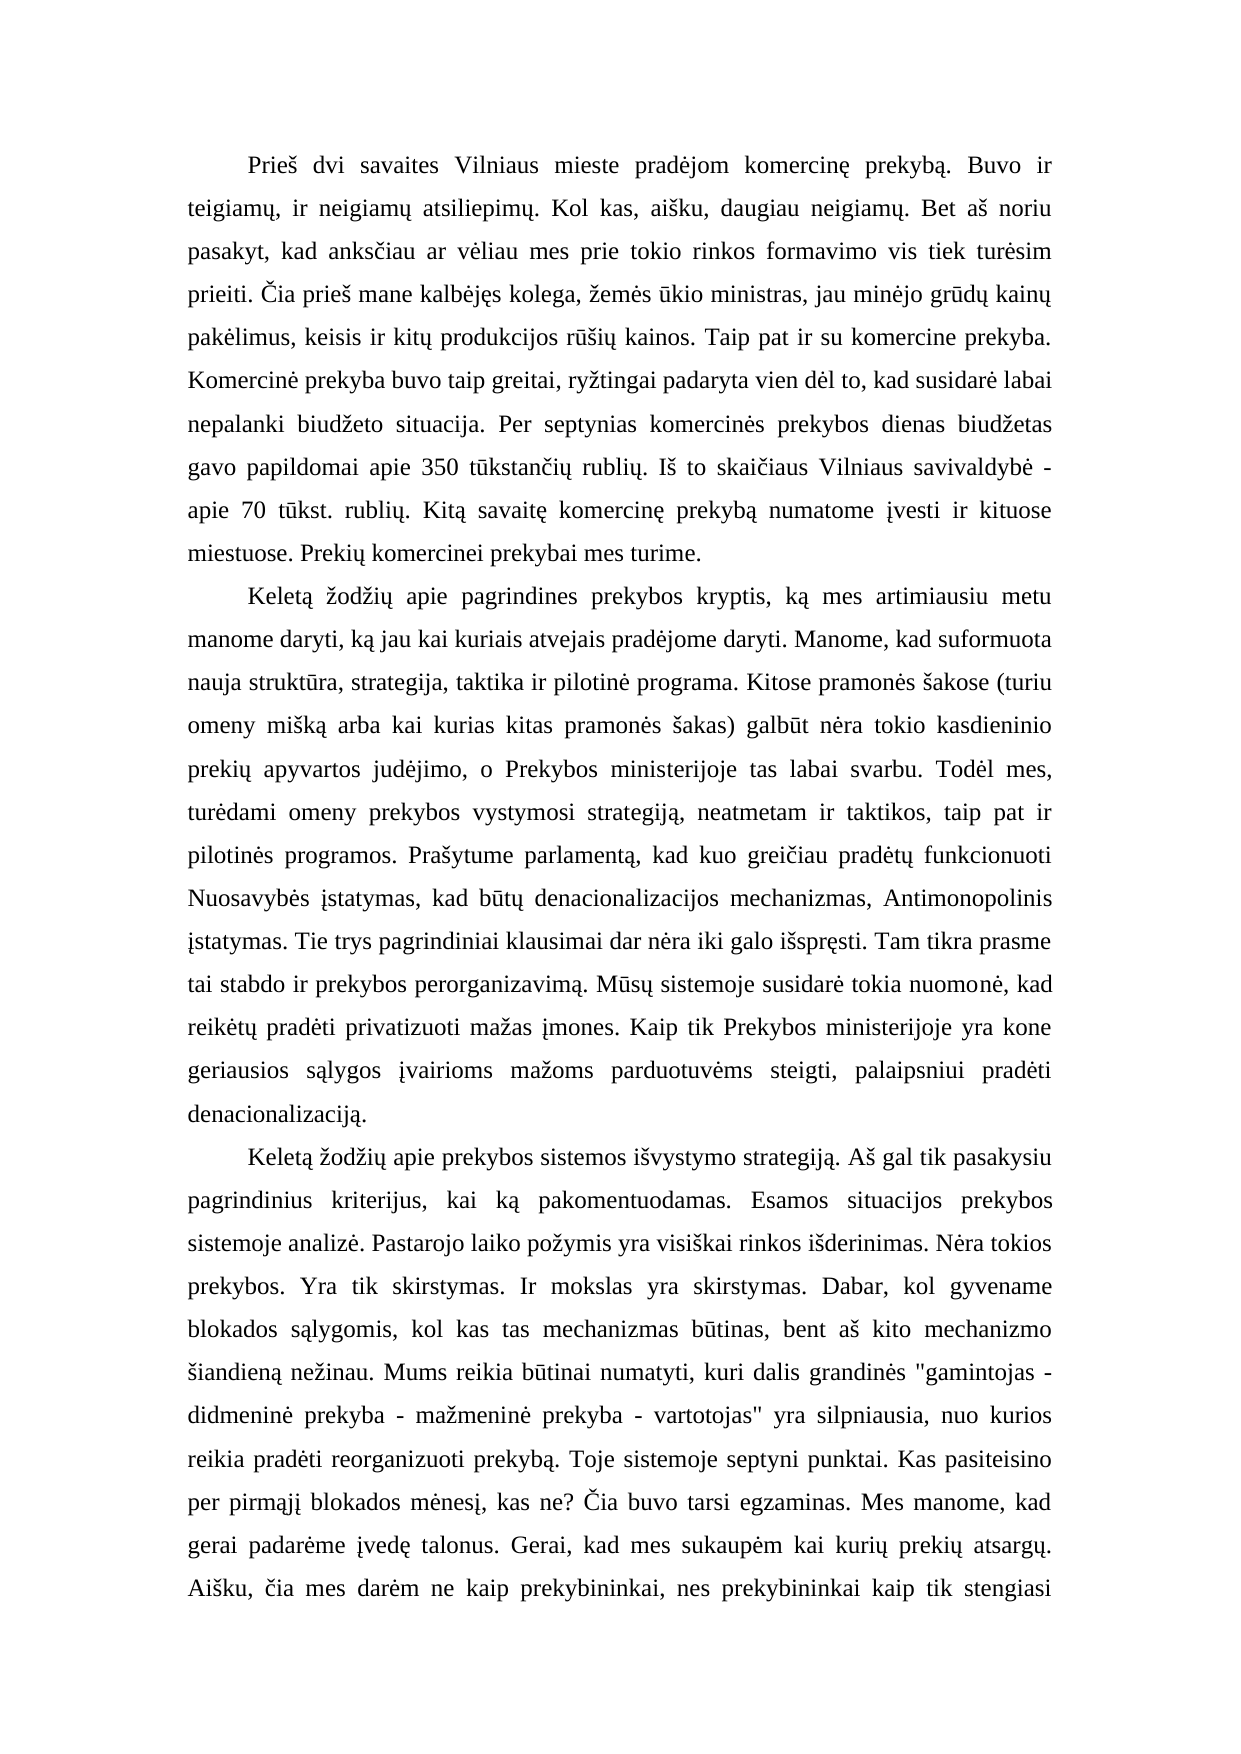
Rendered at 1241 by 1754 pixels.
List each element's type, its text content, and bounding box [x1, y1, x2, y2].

text Keletą žodžių apie pagrindines prekybos kryptis, ką mes artimiausiu metu manome daryti, ką jau kai kuriais atvejais pradėjome daryti. Manome, kad suformuota nauja struktūra, strategija, taktika ir pilotinė programa. Kitose pramonės šakose (turiu omeny mišką arba kai kurias kitas pramonės šakas) galbūt nėra tokio kasdieninio prekių apyvartos judėjimo, o Prekybos minis­terijoje tas labai svarbu. Todėl mes, turėdami omeny prekybos vystymosi strategiją, neatmetam ir taktikos, taip pat ir pilotinės programos. Prašytume parlamentą, kad kuo greičiau pradėtų funkcionuoti Nuosavybės įstatymas, kad būtų denacionalizacijos mechanizmas, Antimonopolinis įstatymas. Tie trys pagrindiniai klausimai dar nėra iki galo išspręsti. Tam tikra prasme tai stabdo ir prekybos perorganizavimą. Mūsų sistemoje susidarė tokia nuomo­nė, kad reikėtų pradėti privatizuoti mažas įmones. Kaip tik Prekybos ministerijoje yra kone geriausios sąlygos įvairioms mažoms parduotuvėms steigti, palaipsniui pradėti denacionalizaciją. [187, 581, 1053, 1127]
text Prieš dvi savaites Vilniaus mieste pradėjom komercinę prekybą. Buvo ir teigiamų, ir neigiamų atsiliepimų. Kol kas, aišku, daugiau neigiamų. Bet aš noriu pasakyt, kad anksčiau ar vėliau mes prie tokio rinkos formavimo vis tiek turėsim prieiti. Čia prieš mane kalbėjęs kolega, žemės ūkio ministras, jau minėjo grūdų kainų pakėlimus, keisis ir kitų produkcijos rūšių kainos. Taip pat ir su komercine prekyba. Komercinė prekyba buvo taip greitai, ryžtingai padaryta vien dėl to, kad susidarė labai nepalanki biudžeto situaci­ja. Per septynias komercinės prekybos dienas biudžetas gavo papildomai apie 350 tūkstančių rublių. Iš to skaičiaus Vilniaus savivaldybė - apie 70 tūkst. rublių. Kitą savaitę komercinę prekybą numatome įvesti ir kituose miestuose. Prekių komercinei prekybai mes turime. [187, 150, 1053, 567]
text Keletą žodžių apie prekybos sistemos išvystymo strategiją. Aš gal tik pasakysiu pagrindinius kriterijus, kai ką pakomentuodamas. Esamos situaci­jos prekybos sistemoje analizė. Pastarojo laiko požymis yra visiškai rinkos išderinimas. Nėra tokios prekybos. Yra tik skirstymas. Ir mokslas yra skirsty­mas. Dabar, kol gyvename blokados sąlygomis, kol kas tas mechanizmas būtinas, bent aš kito mechanizmo šiandieną nežinau. Mums reikia būtinai numatyti, kuri dalis grandinės "gamintojas - didmeninė prekyba - mažmeni­nė prekyba - vartotojas" yra silpniausia, nuo kurios reikia pradėti reorgani­zuoti prekybą. Toje sistemoje septyni punktai. Kas pasiteisino per pirmąjį blokados mėnesį, kas ne? Čia buvo tarsi egzaminas. Mes manome, kad gerai padarėme įvedę talonus. Gerai, kad mes sukaupėm kai kurių prekių atsargų. Aišku, čia mes darėm ne kaip prekybininkai, nes prekybininkai kaip tik stengiasi [187, 1142, 1053, 1602]
